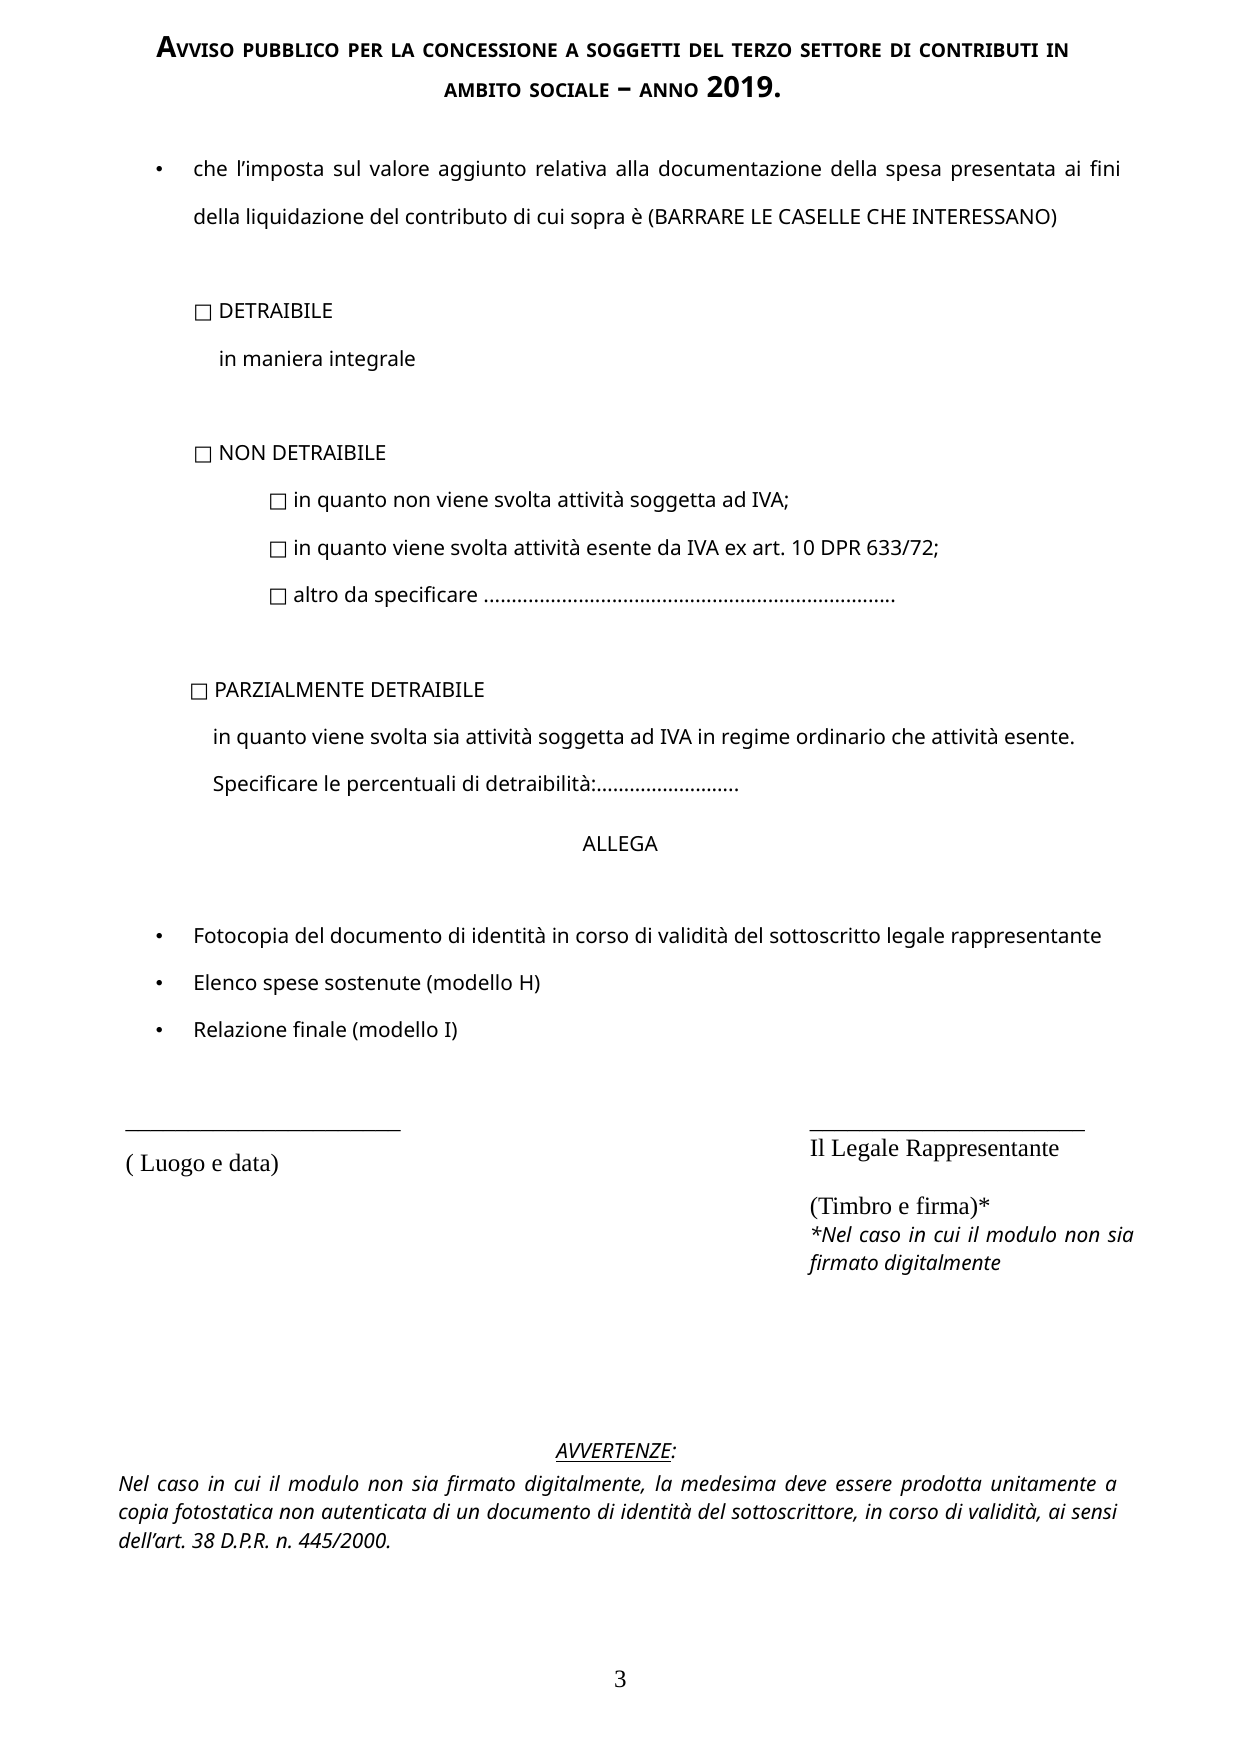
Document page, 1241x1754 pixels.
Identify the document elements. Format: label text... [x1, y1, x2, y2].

text in maniera integrale [195, 328, 1122, 376]
text Nel caso in cui il modulo non sia firmato digitalmente, la medesima deve essere prodotta unitamente a copia fotostatica non autenticata di un documento di identità del sottoscrittore, in corso di validità, ai sensi dell’art. 38 D.P.R. n. 445/2000. [118, 1469, 1122, 1554]
text Specificare le percentuali di detraibilità:…………………….. [213, 754, 1122, 801]
text ALLEGA [118, 829, 1122, 858]
table_header ______________________ [118, 1105, 460, 1133]
table_cell Il Legale Rappresentante [802, 1134, 1144, 1191]
text □ in quanto viene svolta attività esente da IVA ex art. 10 DPR 633/72; [268, 517, 1122, 565]
table_header [460, 1105, 802, 1133]
table_header ______________________ [802, 1105, 1144, 1133]
table_cell [460, 1191, 802, 1277]
text AVVERTENZE: [118, 1419, 1122, 1469]
text □ DETRAIBILE [193, 281, 1122, 328]
list Elenco spese sostenute (modello H) [156, 953, 1122, 1000]
list che l’imposta sul valore aggiunto relativa alla documentazione della spesa presentata ai fini della liquidazione del contributo di cui sopra è (BARRARE LE CASELLE CHE INTERESSANO) [156, 139, 1122, 234]
list Fotocopia del documento di identità in corso di validità del sottoscritto legale rappresentante [156, 905, 1122, 953]
table_cell ( Luogo e data) [118, 1134, 460, 1191]
text in quanto viene svolta sia attività soggetta ad IVA in regime ordinario che attività esente. [213, 707, 1122, 754]
text □ PARZIALMENTE DETRAIBILE [189, 659, 1122, 707]
text □ altro da specificare .......................................................................... [268, 565, 1122, 612]
text □ in quanto non viene svolta attività soggetta ad IVA; [268, 470, 1122, 517]
text □ NON DETRAIBILE [193, 423, 1122, 470]
table_cell [118, 1191, 460, 1277]
table_cell (Timbro e firma)* *Nel caso in cui il modulo non sia firmato digitalmente [802, 1191, 1144, 1277]
table_cell [460, 1134, 802, 1191]
list Relazione finale (modello I) [156, 1000, 1122, 1047]
